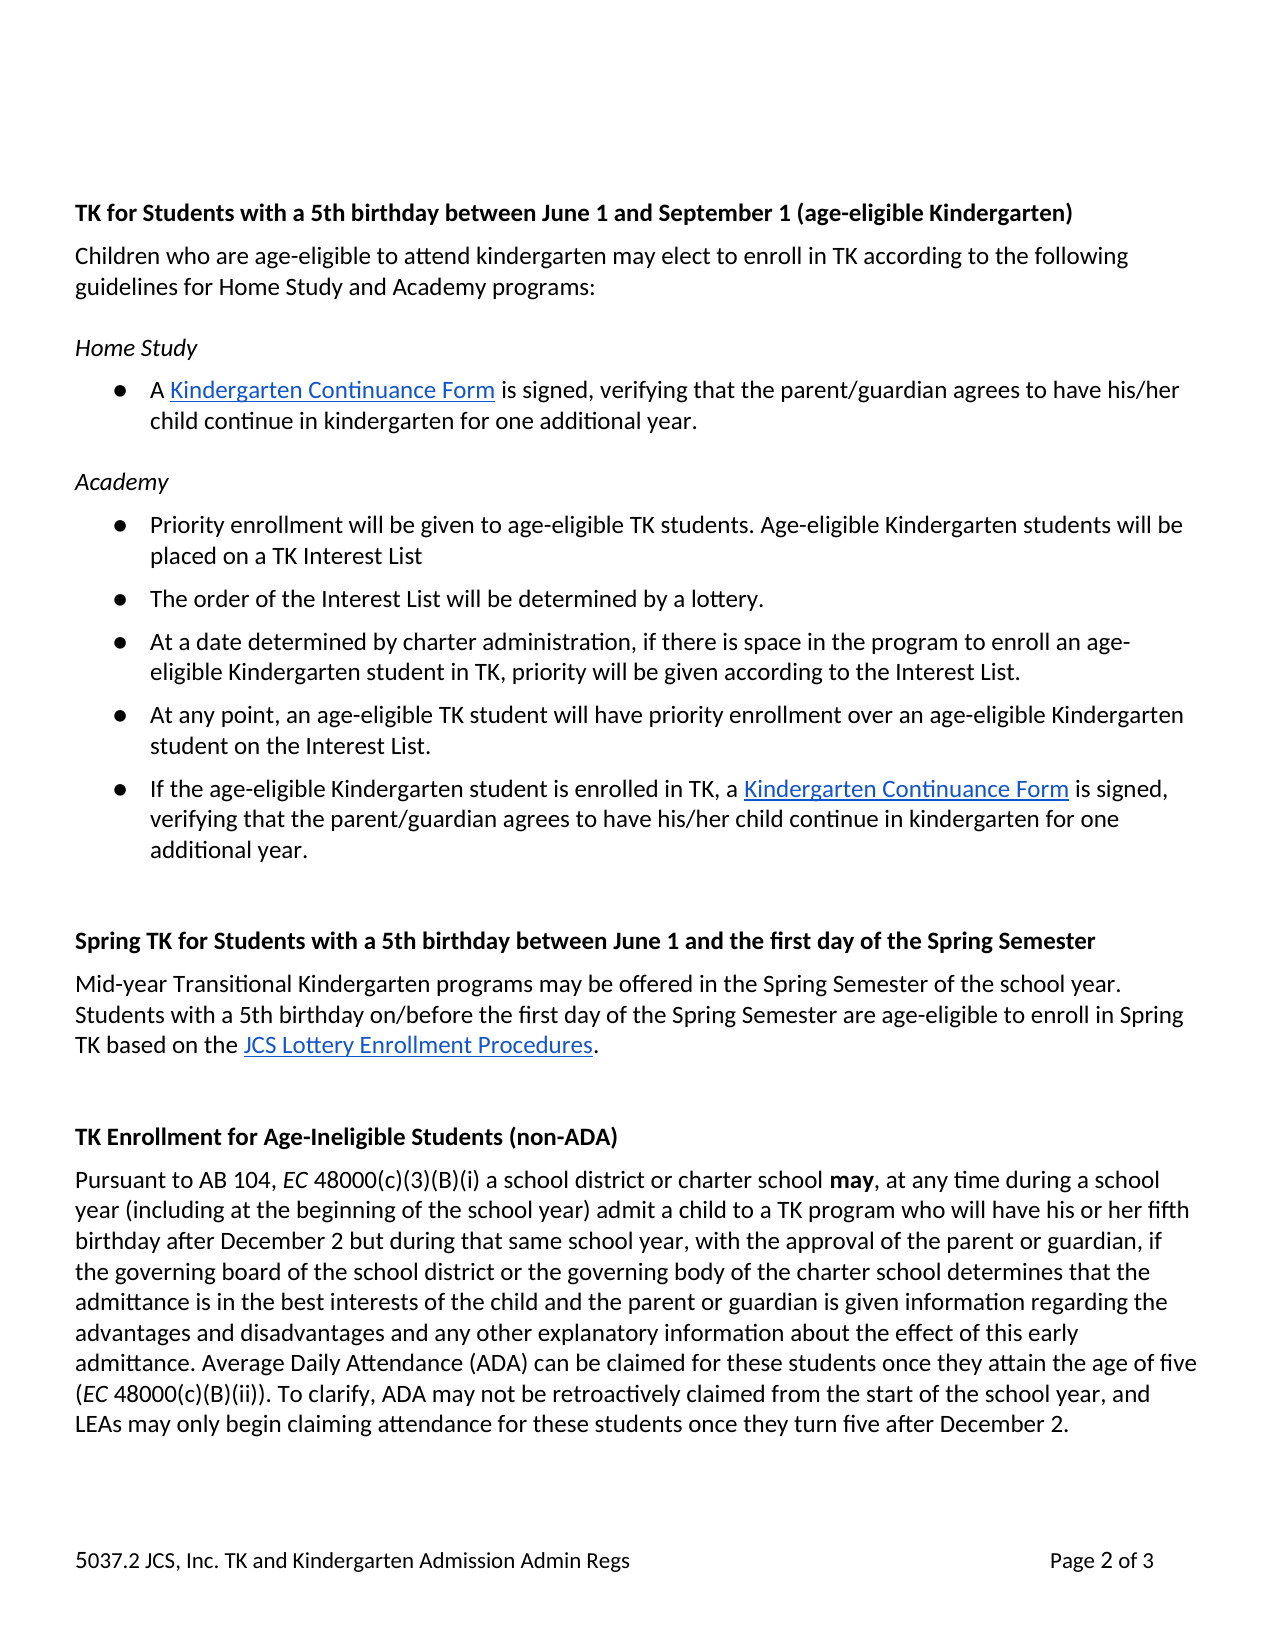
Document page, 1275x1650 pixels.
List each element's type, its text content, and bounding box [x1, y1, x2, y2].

text TK Enrollment for Age-Ineligible Students (non-ADA) [75, 1091, 1200, 1152]
text Pursuant to AB 104, EC 48000(c)(3)(B)(i) a school district or charter school may, at any time during a school year (including at the beginning of the school year) admit a child to a TK program who will have his or her fifth birthday after December 2 but during that same school year, with the approval of the parent or guardian, if the governing board of the school district or the governing body of the charter school determines that the admittance is in the best interests of the child and the parent or guardian is given information regarding the advantages and disadvantages and any other explanatory information about the effect of this early admittance. Average Daily Attendance (ADA) can be claimed for these students once they attain the age of five (EC 48000(c)(B)(ii)). To clarify, ADA may not be retroactively claimed from the start of the school year, and LEAs may only begin claiming attendance for these students once they turn five after December 2. [75, 1164, 1200, 1439]
list Priority enrollment will be given to age-eligible TK students. Age-eligible Kindergarten students will be placed on a TK Interest List [112, 509, 1200, 570]
text TK for Students with a 5th birthday between June 1 and September 1 (age-eligible Kindergarten) [75, 106, 1200, 228]
text Spring TK for Students with a 5th birthday between June 1 and the first day of the Spring Semester [75, 895, 1200, 956]
list If the age-eligible Kindergarten student is enrolled in TK, a Kindergarten Continuance Form is signed, verifying that the parent/guardian agrees to have his/her child continue in kindergarten for one additional year. [112, 773, 1200, 864]
list At any point, an age-eligible TK student will have priority enrollment over an age-eligible Kindergarten student on the Interest List. [112, 699, 1200, 760]
list At a date determined by charter administration, if there is space in the program to enroll an age-eligible Kindergarten student in TK, priority will be given according to the Interest List. [112, 626, 1200, 687]
list The order of the Interest List will be determined by a lottery. [112, 583, 1200, 613]
text Children who are age-eligible to attend kindergarten may elect to enroll in TK according to the following guidelines for Home Study and Academy programs: [75, 240, 1200, 301]
text Academy [75, 466, 1200, 497]
list A Kindergarten Continuance Form is signed, verifying that the parent/guardian agrees to have his/her child continue in kindergarten for one additional year. [112, 375, 1200, 466]
text Mid-year Transitional Kindergarten programs may be offered in the Spring Semester of the school year. Students with a 5th birthday on/before the first day of the Spring Semester are age-eligible to enroll in Spring TK based on the JCS Lottery Enrollment Procedures. [75, 968, 1200, 1060]
text Home Study [75, 332, 1200, 362]
